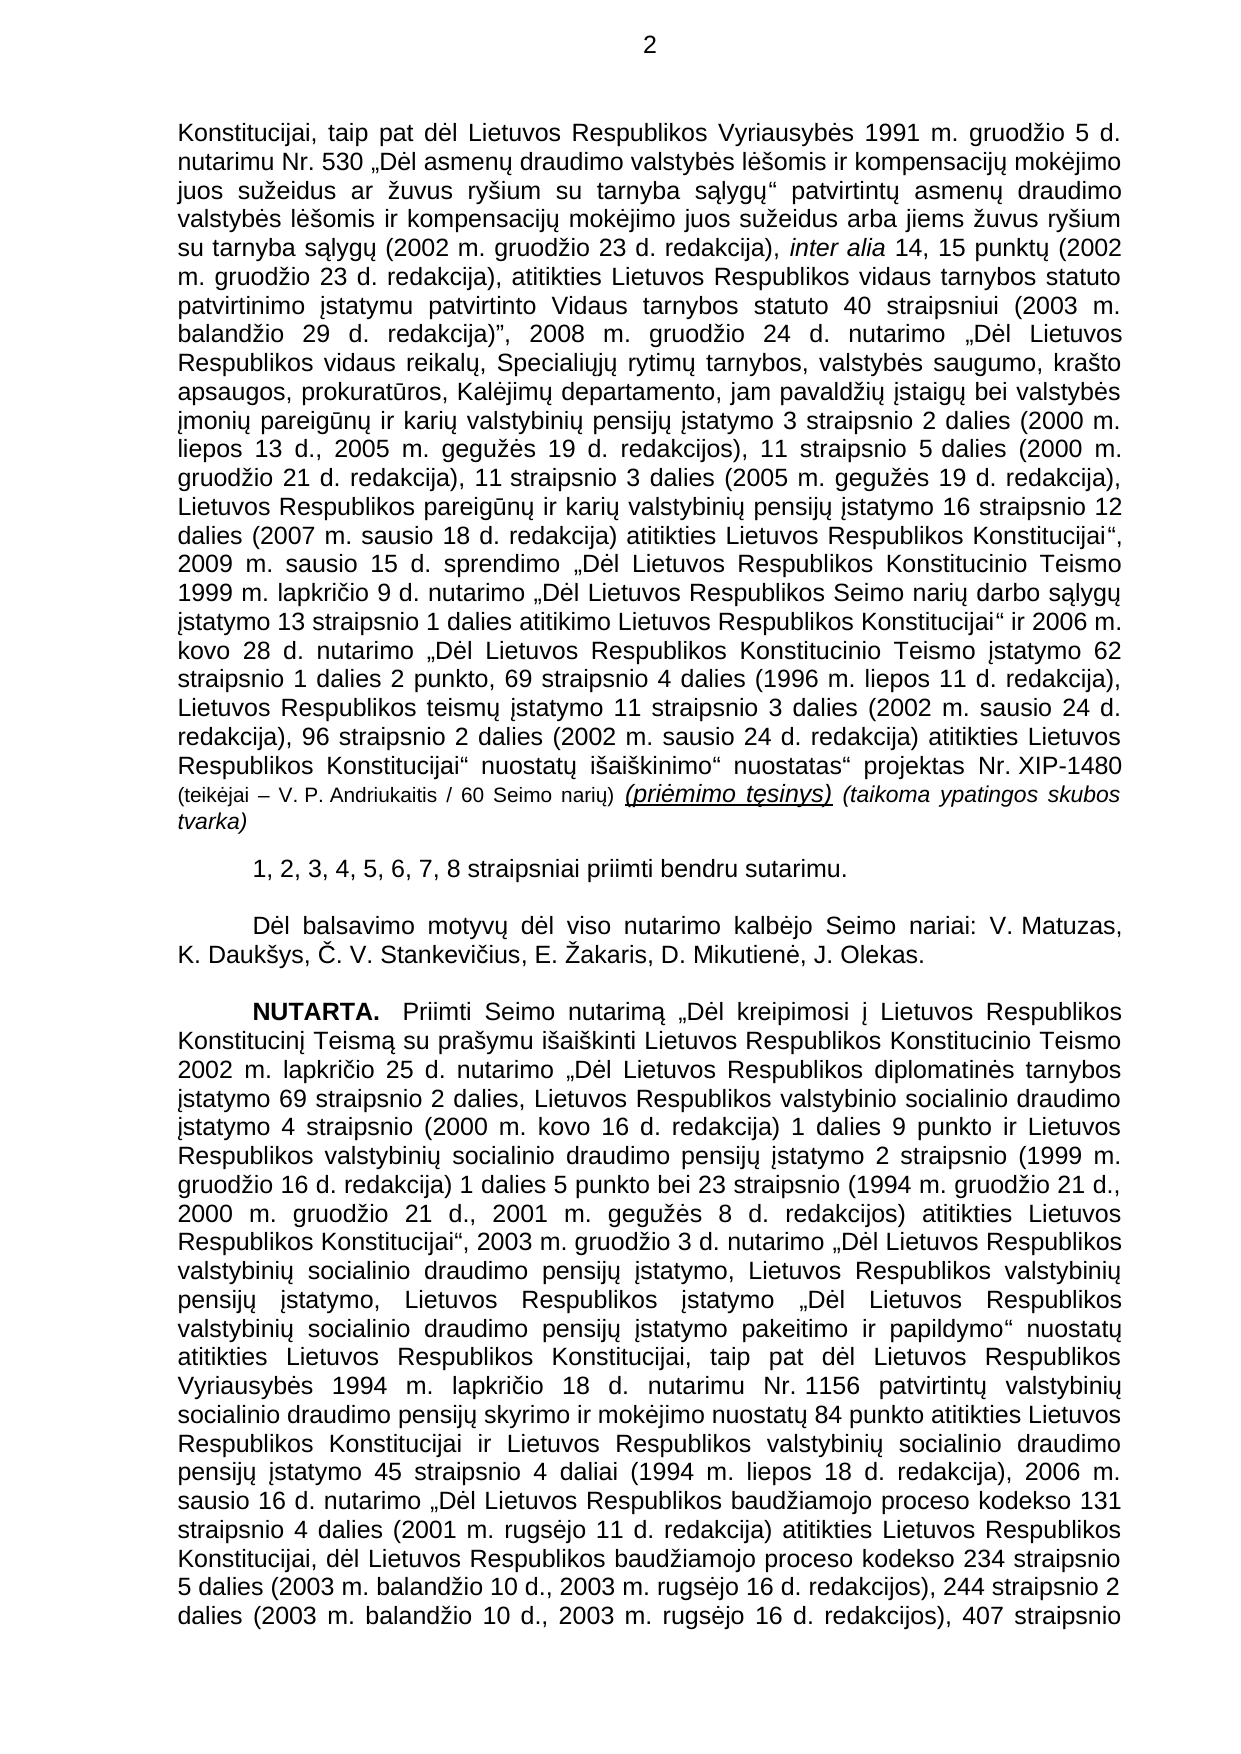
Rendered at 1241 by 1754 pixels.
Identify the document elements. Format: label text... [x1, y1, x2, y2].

text Dėl balsavimo motyvų dėl viso nutarimo kalbėjo Seimo nariai: V. Matuzas, K. Daukšys, Č. V. Stankevičius, E. Žakaris, D. Mikutienė, J. Olekas. [177, 911, 1122, 969]
text Konstitucijai, taip pat dėl Lietuvos Respublikos Vyriausybės 1991 m. gruodžio 5 d. nutarimu Nr. 530 „Dėl asmenų draudimo valstybės lėšomis ir kompensacijų mokėjimo juos sužeidus ar žuvus ryšium su tarnyba sąlygų“ patvirtintų asmenų draudimo valstybės lėšomis ir kompensacijų mokėjimo juos sužeidus arba jiems žuvus ryšium su tarnyba sąlygų (2002 m. gruodžio 23 d. redakcija), inter alia 14, 15 punktų (2002 m. gruodžio 23 d. redakcija), atitikties Lietuvos Respublikos vidaus tarnybos statuto patvirtinimo įstatymu patvirtinto Vidaus tarnybos statuto 40 straipsniui (2003 m. balandžio 29 d. redakcija)”, 2008 m. gruodžio 24 d. nutarimo „Dėl Lietuvos Respublikos vidaus reikalų, Specialiųjų rytimų tarnybos, valstybės saugumo, krašto apsaugos, prokuratūros, Kalėjimų departamento, jam pavaldžių įstaigų bei valstybės įmonių pareigūnų ir karių valstybinių pensijų įstatymo 3 straipsnio 2 dalies (2000 m. liepos 13 d., 2005 m. gegužės 19 d. redakcijos), 11 straipsnio 5 dalies (2000 m. gruodžio 21 d. redakcija), 11 straipsnio 3 dalies (2005 m. gegužės 19 d. redakcija), Lietuvos Respublikos pareigūnų ir karių valstybinių pensijų įstatymo 16 straipsnio 12 dalies (2007 m. sausio 18 d. redakcija) atitikties Lietuvos Respublikos Konstitucijai“, 2009 m. sausio 15 d. sprendimo „Dėl Lietuvos Respublikos Konstitucinio Teismo 1999 m. lapkričio 9 d. nutarimo „Dėl Lietuvos Respublikos Seimo narių darbo sąlygų įstatymo 13 straipsnio 1 dalies atitikimo Lietuvos Respublikos Konstitucijai“ ir 2006 m. kovo 28 d. nutarimo „Dėl Lietuvos Respublikos Konstitucinio Teismo įstatymo 62 straipsnio 1 dalies 2 punkto, 69 straipsnio 4 dalies (1996 m. liepos 11 d. redakcija), Lietuvos Respublikos teismų įstatymo 11 straipsnio 3 dalies (2002 m. sausio 24 d. redakcija), 96 straipsnio 2 dalies (2002 m. sausio 24 d. redakcija) atitikties Lietuvos Respublikos Konstitucijai“ nuostatų išaiškinimo“ nuostatas“ projektas Nr. XIP-1480 (teikėjai – V. P. Andriukaitis / 60 Seimo narių) (priėmimo tęsinys) (taikoma ypatingos skubos tvarka) [177, 118, 1122, 834]
text NUTARTA. Priimti Seimo nutarimą „Dėl kreipimosi į Lietuvos Respublikos Konstitucinį Teismą su prašymu išaiškinti Lietuvos Respublikos Konstitucinio Teismo 2002 m. lapkričio 25 d. nutarimo „Dėl Lietuvos Respublikos diplomatinės tarnybos įstatymo 69 straipsnio 2 dalies, Lietuvos Respublikos valstybinio socialinio draudimo įstatymo 4 straipsnio (2000 m. kovo 16 d. redakcija) 1 dalies 9 punkto ir Lietuvos Respublikos valstybinių socialinio draudimo pensijų įstatymo 2 straipsnio (1999 m. gruodžio 16 d. redakcija) 1 dalies 5 punkto bei 23 straipsnio (1994 m. gruodžio 21 d., 2000 m. gruodžio 21 d., 2001 m. gegužės 8 d. redakcijos) atitikties Lietuvos Respublikos Konstitucijai“, 2003 m. gruodžio 3 d. nutarimo „Dėl Lietuvos Respublikos valstybinių socialinio draudimo pensijų įstatymo, Lietuvos Respublikos valstybinių pensijų įstatymo, Lietuvos Respublikos įstatymo „Dėl Lietuvos Respublikos valstybinių socialinio draudimo pensijų įstatymo pakeitimo ir papildymo“ nuostatų atitikties Lietuvos Respublikos Konstitucijai, taip pat dėl Lietuvos Respublikos Vyriausybės 1994 m. lapkričio 18 d. nutarimu Nr. 1156 patvirtintų valstybinių socialinio draudimo pensijų skyrimo ir mokėjimo nuostatų 84 punkto atitikties Lietuvos Respublikos Konstitucijai ir Lietuvos Respublikos valstybinių socialinio draudimo pensijų įstatymo 45 straipsnio 4 daliai (1994 m. liepos 18 d. redakcija), 2006 m. sausio 16 d. nutarimo „Dėl Lietuvos Respublikos baudžiamojo proceso kodekso 131 straipsnio 4 dalies (2001 m. rugsėjo 11 d. redakcija) atitikties Lietuvos Respublikos Konstitucijai, dėl Lietuvos Respublikos baudžiamojo proceso kodekso 234 straipsnio 5 dalies (2003 m. balandžio 10 d., 2003 m. rugsėjo 16 d. redakcijos), 244 straipsnio 2 dalies (2003 m. balandžio 10 d., 2003 m. rugsėjo 16 d. redakcijos), 407 straipsnio [177, 997, 1122, 1630]
text 1, 2, 3, 4, 5, 6, 7, 8 straipsniai priimti bendru sutarimu. [177, 854, 1122, 882]
